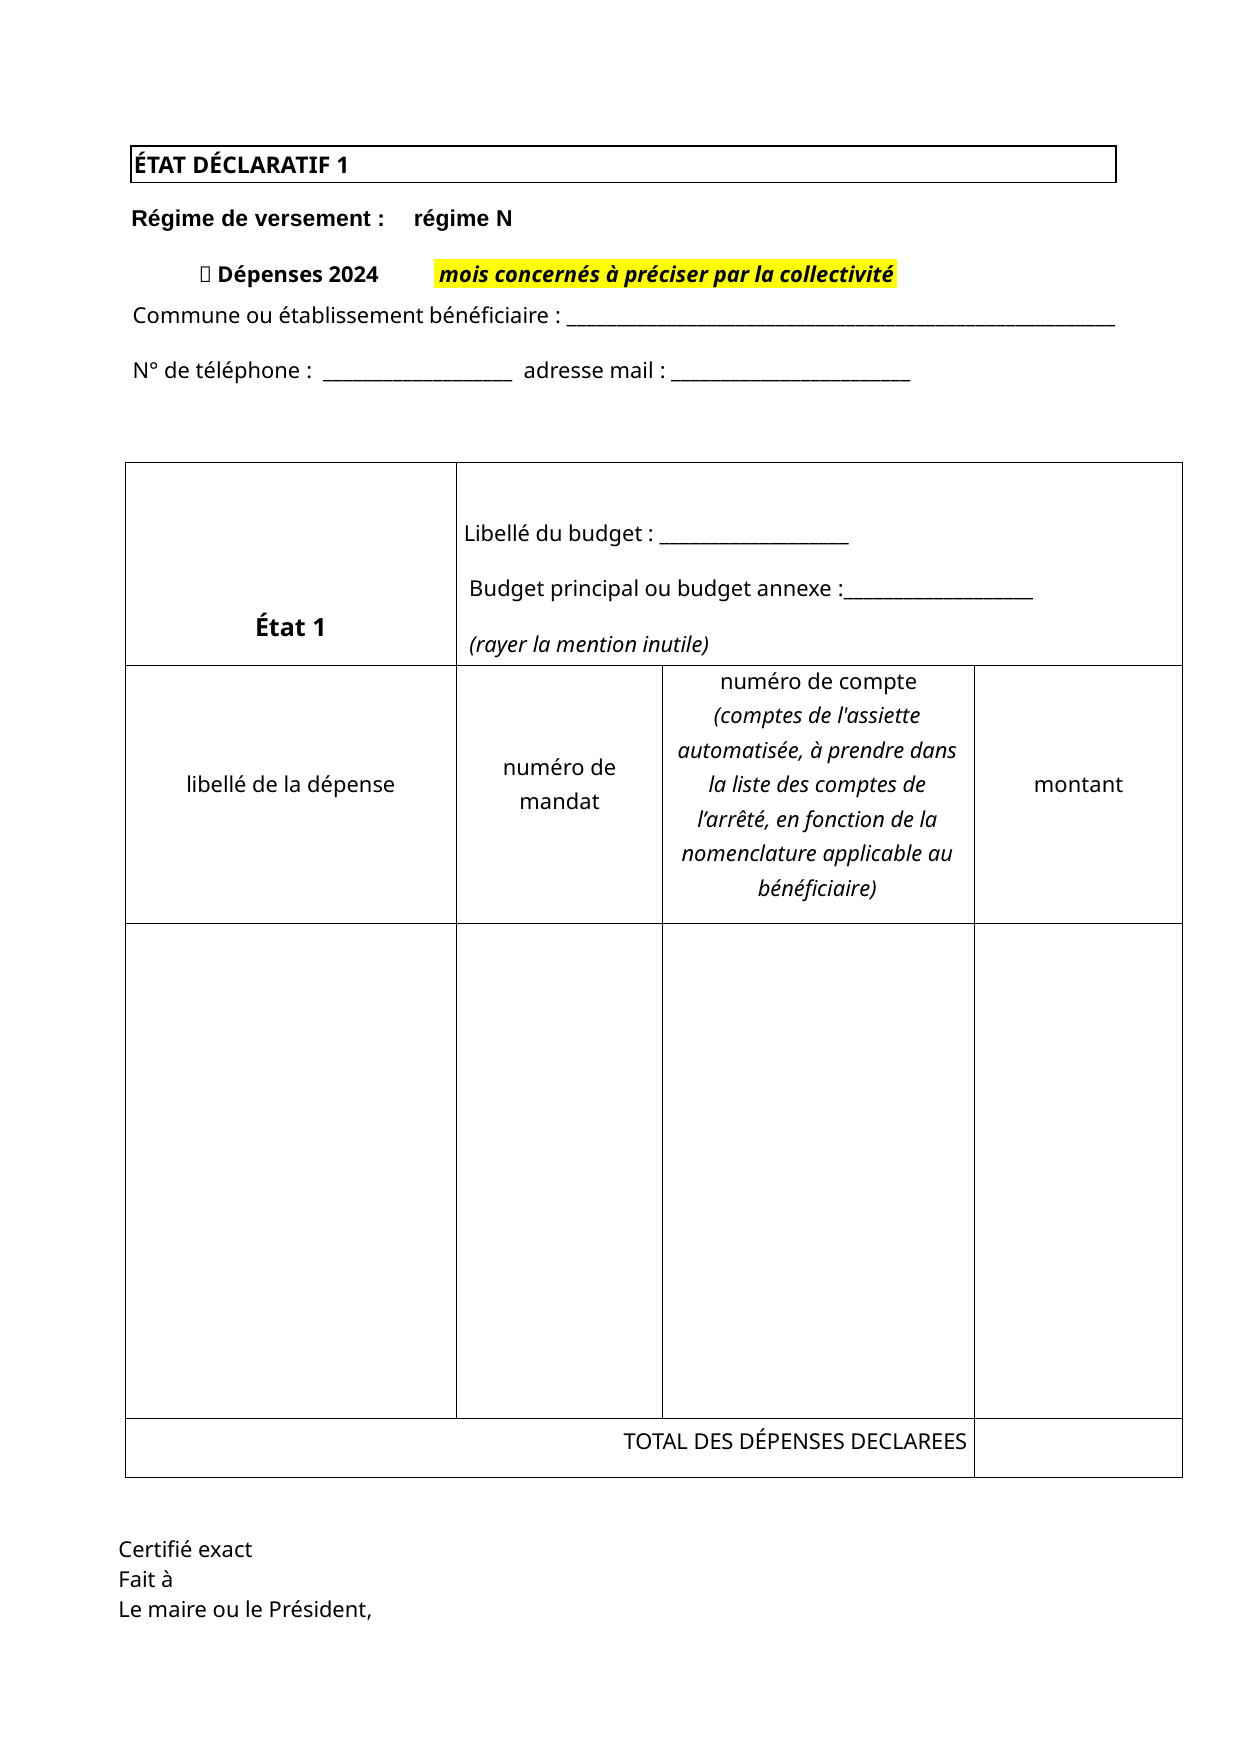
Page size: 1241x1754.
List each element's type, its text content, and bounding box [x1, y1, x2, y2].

table_cell [663, 924, 974, 1418]
table_cell montant [975, 666, 1182, 923]
table_cell [126, 924, 456, 1418]
table_cell numéro de mandat [457, 666, 662, 923]
table_header  Dépenses 2024 mois concernés à préciser par la collectivité Commune ou établissement bénéficiaire : _______________________________________________________ N° de téléphone : ___________________ adresse mail : ________________________ [125, 259, 1182, 462]
table_cell [975, 1419, 1182, 1477]
table_cell libellé de la dépense [126, 666, 456, 923]
table_header ÉTAT DÉCLARATIF 1 [124, 145, 1122, 204]
table_cell [975, 924, 1182, 1418]
table_cell TOTAL DES DÉPENSES DECLAREES [126, 1419, 974, 1477]
text Régime de versement : régime N [118, 204, 1122, 231]
table_cell [457, 924, 662, 1418]
text Certifié exact [118, 1534, 1122, 1564]
text Fait à [118, 1564, 1122, 1594]
text Le maire ou le Président, [118, 1594, 1122, 1624]
table_cell numéro de compte (comptes de l'assiette automatisée, à prendre dans la liste des comptes de l’arrêté, en fonction de la nomenclature applicable au bénéficiaire) [663, 666, 974, 923]
table_cell État 1 [126, 463, 456, 664]
table_cell Libellé du budget : ___________________ Budget principal ou budget annexe :___________________ (rayer la mention inutile) [457, 463, 1182, 664]
